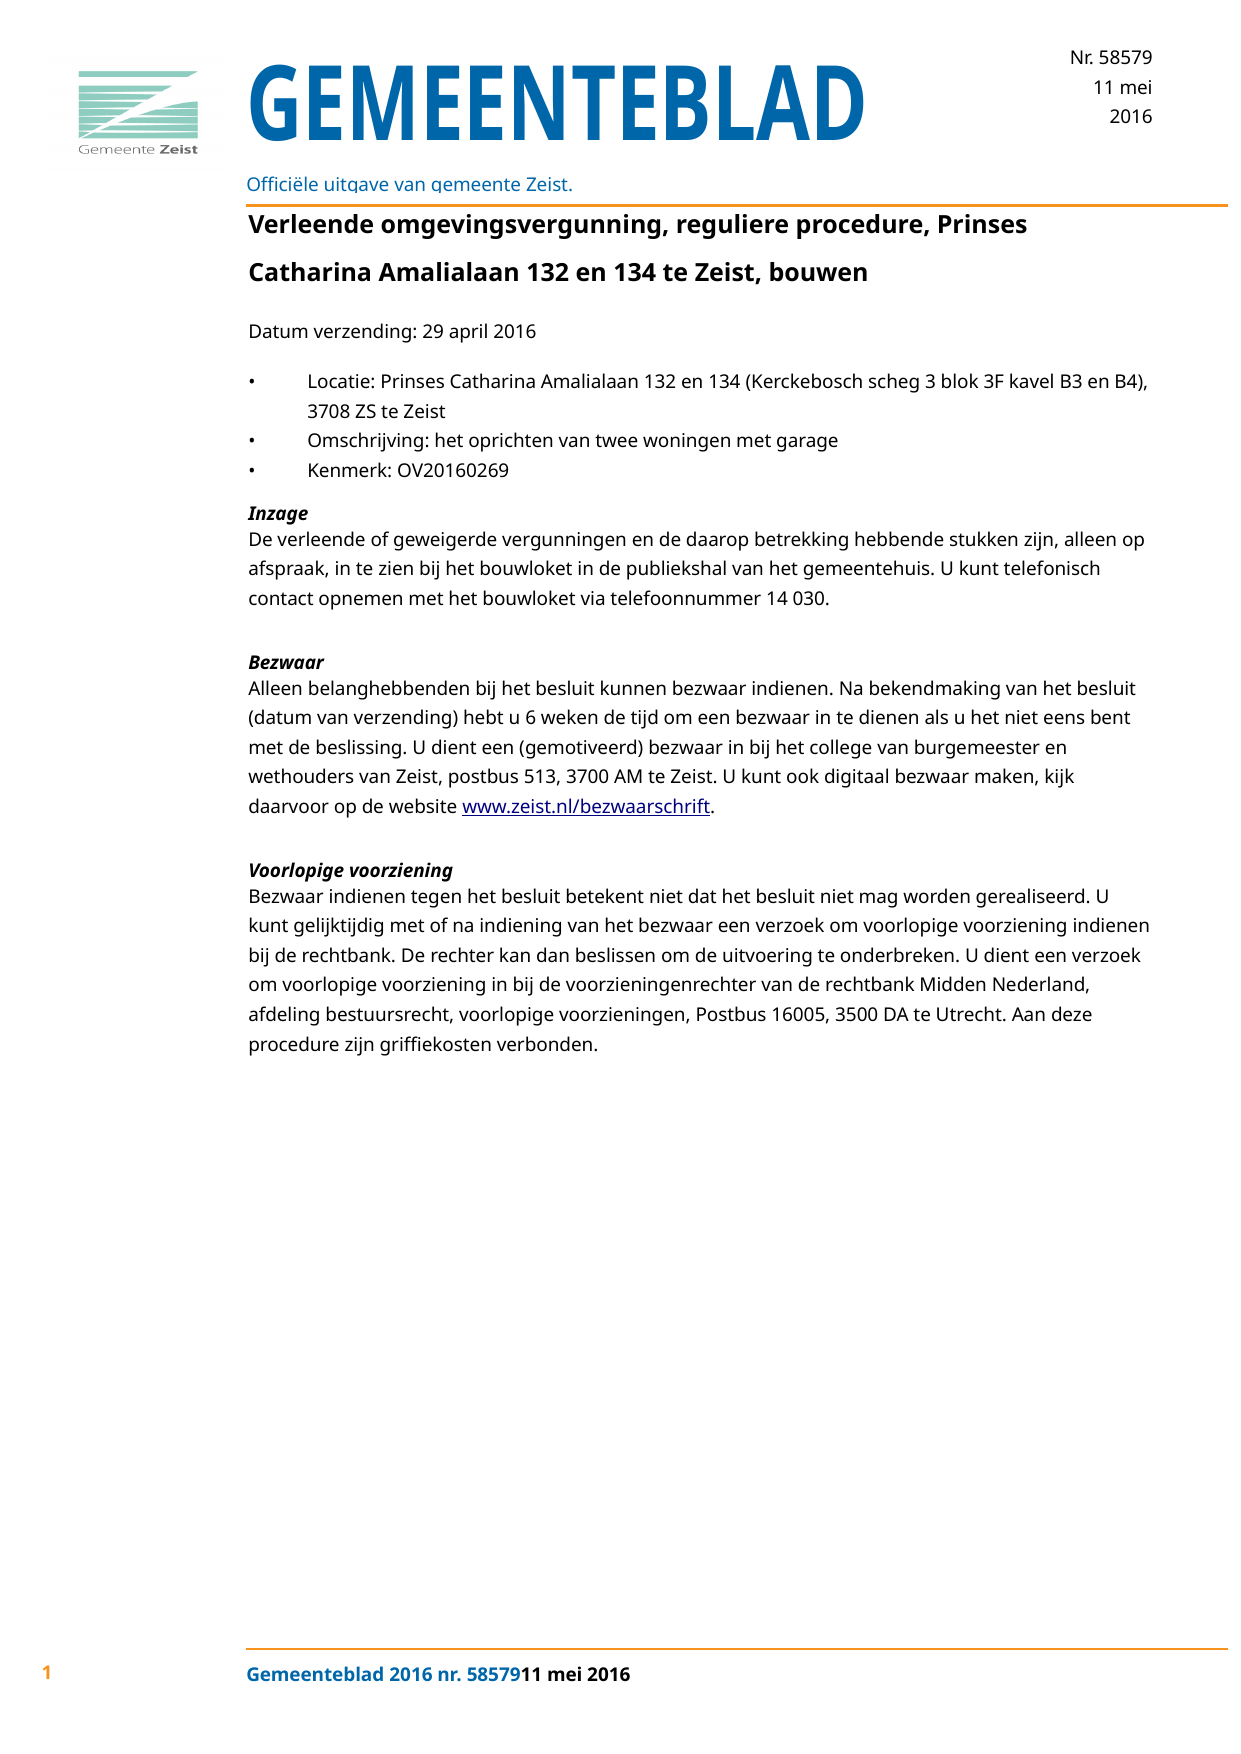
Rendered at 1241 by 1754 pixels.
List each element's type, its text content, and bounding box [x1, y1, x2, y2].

text Inzage [248, 500, 1152, 526]
list Kenmerk: OV20160269 [248, 457, 1152, 483]
picture [41, 47, 231, 172]
text De verleende of geweigerde vergunningen en de daarop betrekking hebbende stukken zijn, alleen op afspraak, in te zien bij het bouwloket in de publiekshal van het gemeentehuis. U kunt telefonisch contact opnemen met het bouwloket via telefoonnummer 14 030. [248, 526, 1152, 611]
list Locatie: Prinses Catharina Amalialaan 132 en 134 (Kerckebosch scheg 3 blok 3F kavel B3 en B4), 3708 ZS te Zeist [248, 368, 1152, 424]
text Bezwaar indienen tegen het besluit betekent niet dat het besluit niet mag worden gerealiseerd. U kunt gelijktijdig met of na indiening van het bezwaar een verzoek om voorlopige voorziening indienen bij de rechtbank. De rechter kan dan beslissen om de uitvoering te onderbreken. U dient een verzoek om voorlopige voorziening in bij de voorzieningenrechter van de rechtbank Midden Nederland, afdeling bestuursrecht, voorlopige voorzieningen, Postbus 16005, 3500 DA te Utrecht. Aan deze procedure zijn griffiekosten verbonden. [248, 883, 1152, 1056]
list Omschrijving: het oprichten van twee woningen met garage [248, 427, 1152, 453]
text Verleende omgevingsvergunning, reguliere procedure, Prinses Catharina Amalialaan 132 en 134 te Zeist, bouwen [248, 207, 1152, 288]
text Voorlopige voorziening [248, 857, 1152, 883]
text Datum verzending: 29 april 2016 [248, 318, 1152, 344]
text Alleen belanghebbenden bij het besluit kunnen bezwaar indienen. Na bekendmaking van het besluit (datum van verzending) hebt u 6 weken de tijd om een bezwaar in te dienen als u het niet eens bent met de beslissing. U dient een (gemotiveerd) bezwaar in bij het college van burgemeester en wethouders van Zeist, postbus 513, 3700 AM te Zeist. U kunt ook digitaal bezwaar maken, kijk daarvoor op de website www.zeist.nl/bezwaarschrift. [248, 675, 1152, 819]
text Bezwaar [248, 649, 1152, 675]
